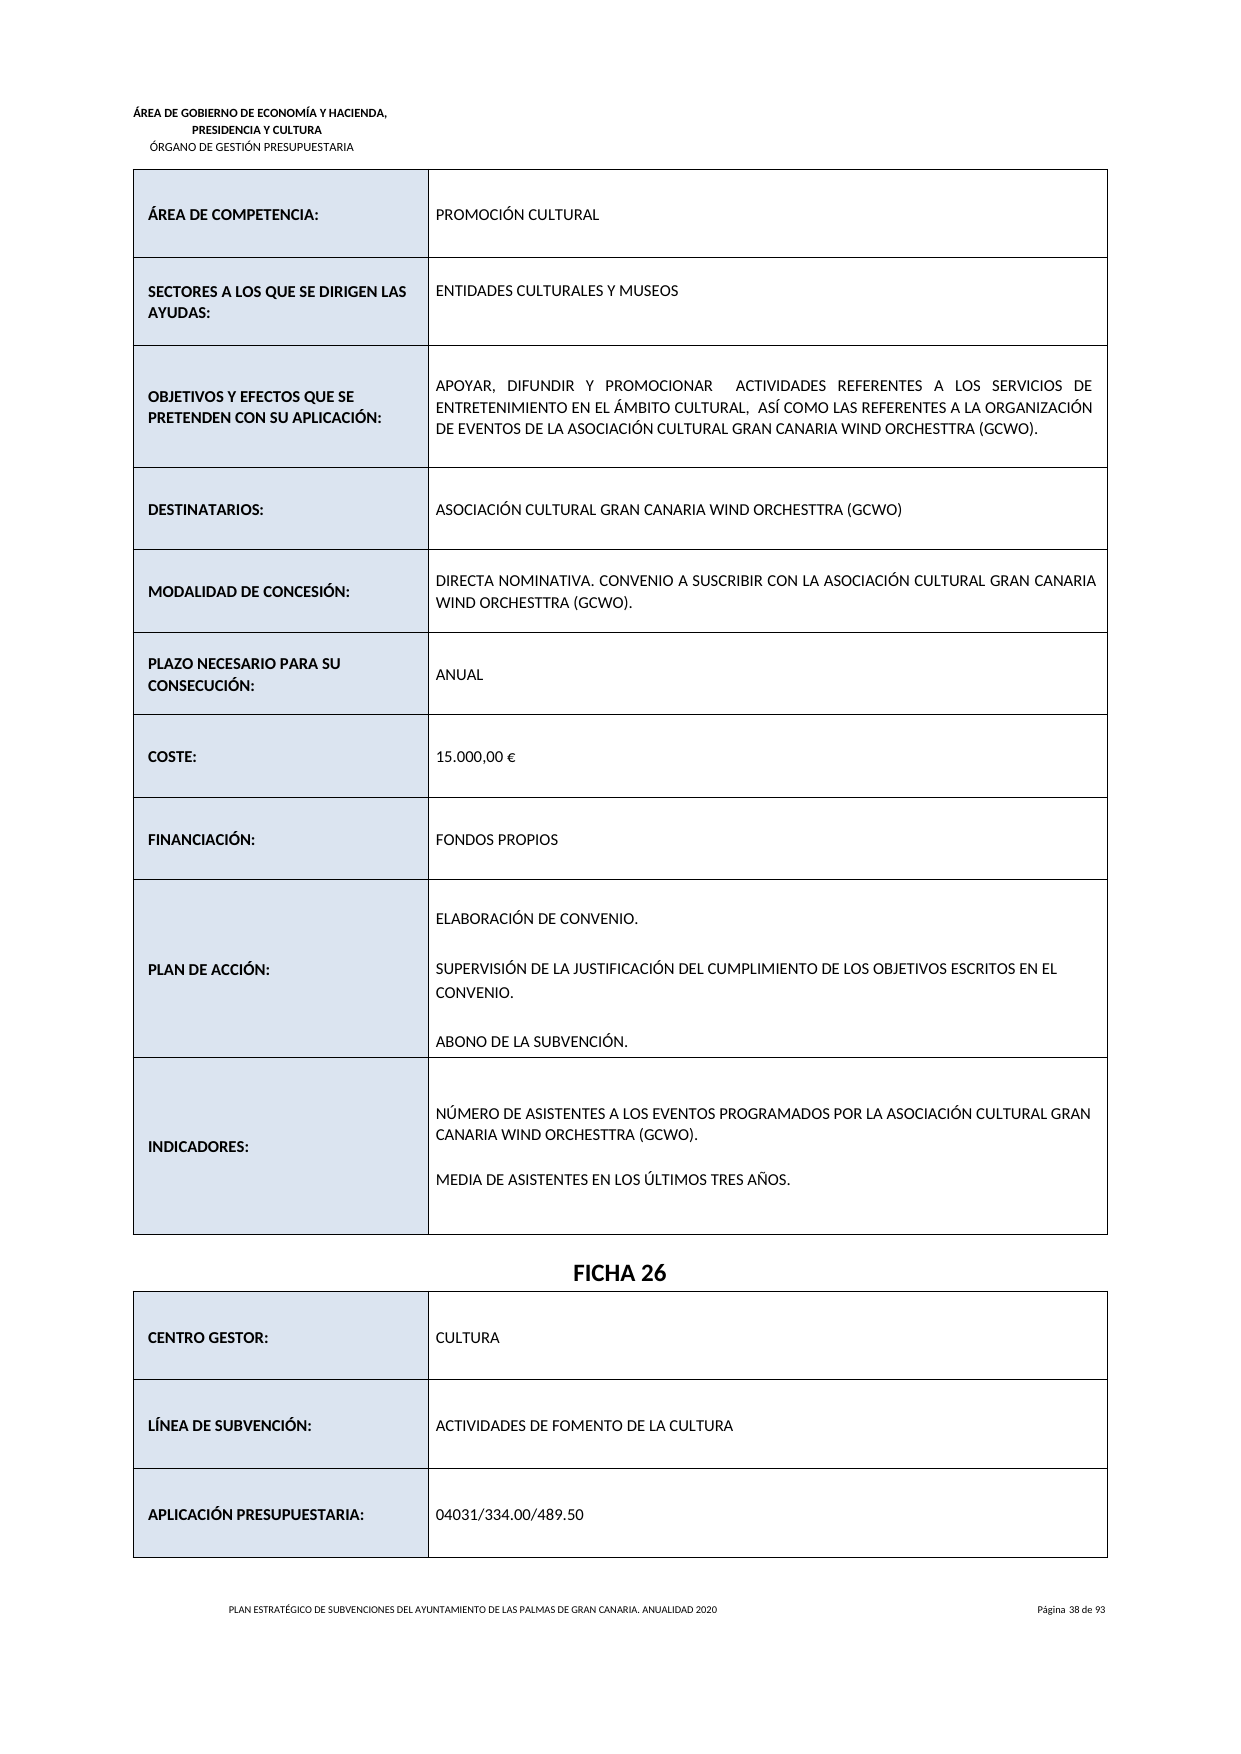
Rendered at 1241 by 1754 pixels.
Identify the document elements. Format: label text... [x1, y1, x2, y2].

table_cell ENTIDADES CULTURALES Y MUSEOS [429, 258, 1107, 345]
table_cell 15.000,00 € [429, 715, 1107, 797]
table_cell ACTIVIDADES DE FOMENTO DE LA CULTURA [429, 1380, 1107, 1468]
table_cell FINANCIACIÓN: [134, 798, 428, 879]
table_header CENTRO GESTOR: [134, 1292, 428, 1379]
table_cell PROMOCIÓN CULTURAL [429, 170, 1107, 257]
table_cell PLAN DE ACCIÓN: [134, 880, 428, 1057]
table_cell DIRECTA NOMINATIVA. CONVENIO A SUSCRIBIR CON LA ASOCIACIÓN CULTURAL GRAN CANARIA WIND ORCHESTTRA (GCWO). [429, 550, 1107, 632]
table_header CULTURA [429, 1292, 1107, 1379]
table_cell 04031/334.00/489.50 [429, 1469, 1107, 1557]
table_cell NÚMERO DE ASISTENTES A LOS EVENTOS PROGRAMADOS POR LA ASOCIACIÓN CULTURAL GRAN CANARIA WIND ORCHESTTRA (GCWO). MEDIA DE ASISTENTES EN LOS ÚLTIMOS TRES AÑOS. [429, 1058, 1107, 1234]
text FICHA 26 [573, 1257, 1108, 1287]
table_cell APLICACIÓN PRESUPUESTARIA: [134, 1469, 428, 1557]
table_cell APOYAR, DIFUNDIR Y PROMOCIONAR ACTIVIDADES REFERENTES A LOS SERVICIOS DE ENTRETENIMIENTO EN EL ÁMBITO CULTURAL, ASÍ COMO LAS REFERENTES A LA ORGANIZACIÓN DE EVENTOS DE LA ASOCIACIÓN CULTURAL GRAN CANARIA WIND ORCHESTTRA (GCWO). [429, 346, 1107, 467]
table_cell COSTE: [134, 715, 428, 797]
table_cell ANUAL [429, 633, 1107, 714]
table_cell OBJETIVOS Y EFECTOS QUE SE PRETENDEN CON SU APLICACIÓN: [134, 346, 428, 467]
table_cell INDICADORES: [134, 1058, 428, 1234]
table_cell PLAZO NECESARIO PARA SU CONSECUCIÓN: [134, 633, 428, 714]
table_cell DESTINATARIOS: [134, 468, 428, 549]
table_cell ÁREA DE COMPETENCIA: [134, 170, 428, 257]
table_cell LÍNEA DE SUBVENCIÓN: [134, 1380, 428, 1468]
table_cell ELABORACIÓN DE CONVENIO. SUPERVISIÓN DE LA JUSTIFICACIÓN DEL CUMPLIMIENTO DE LOS OBJETIVOS ESCRITOS EN EL CONVENIO. ABONO DE LA SUBVENCIÓN. [429, 880, 1107, 1057]
table_cell SECTORES A LOS QUE SE DIRIGEN LAS AYUDAS: [134, 258, 428, 345]
table_cell MODALIDAD DE CONCESIÓN: [134, 550, 428, 632]
table_cell ASOCIACIÓN CULTURAL GRAN CANARIA WIND ORCHESTTRA (GCWO) [429, 468, 1107, 549]
table_cell FONDOS PROPIOS [429, 798, 1107, 879]
